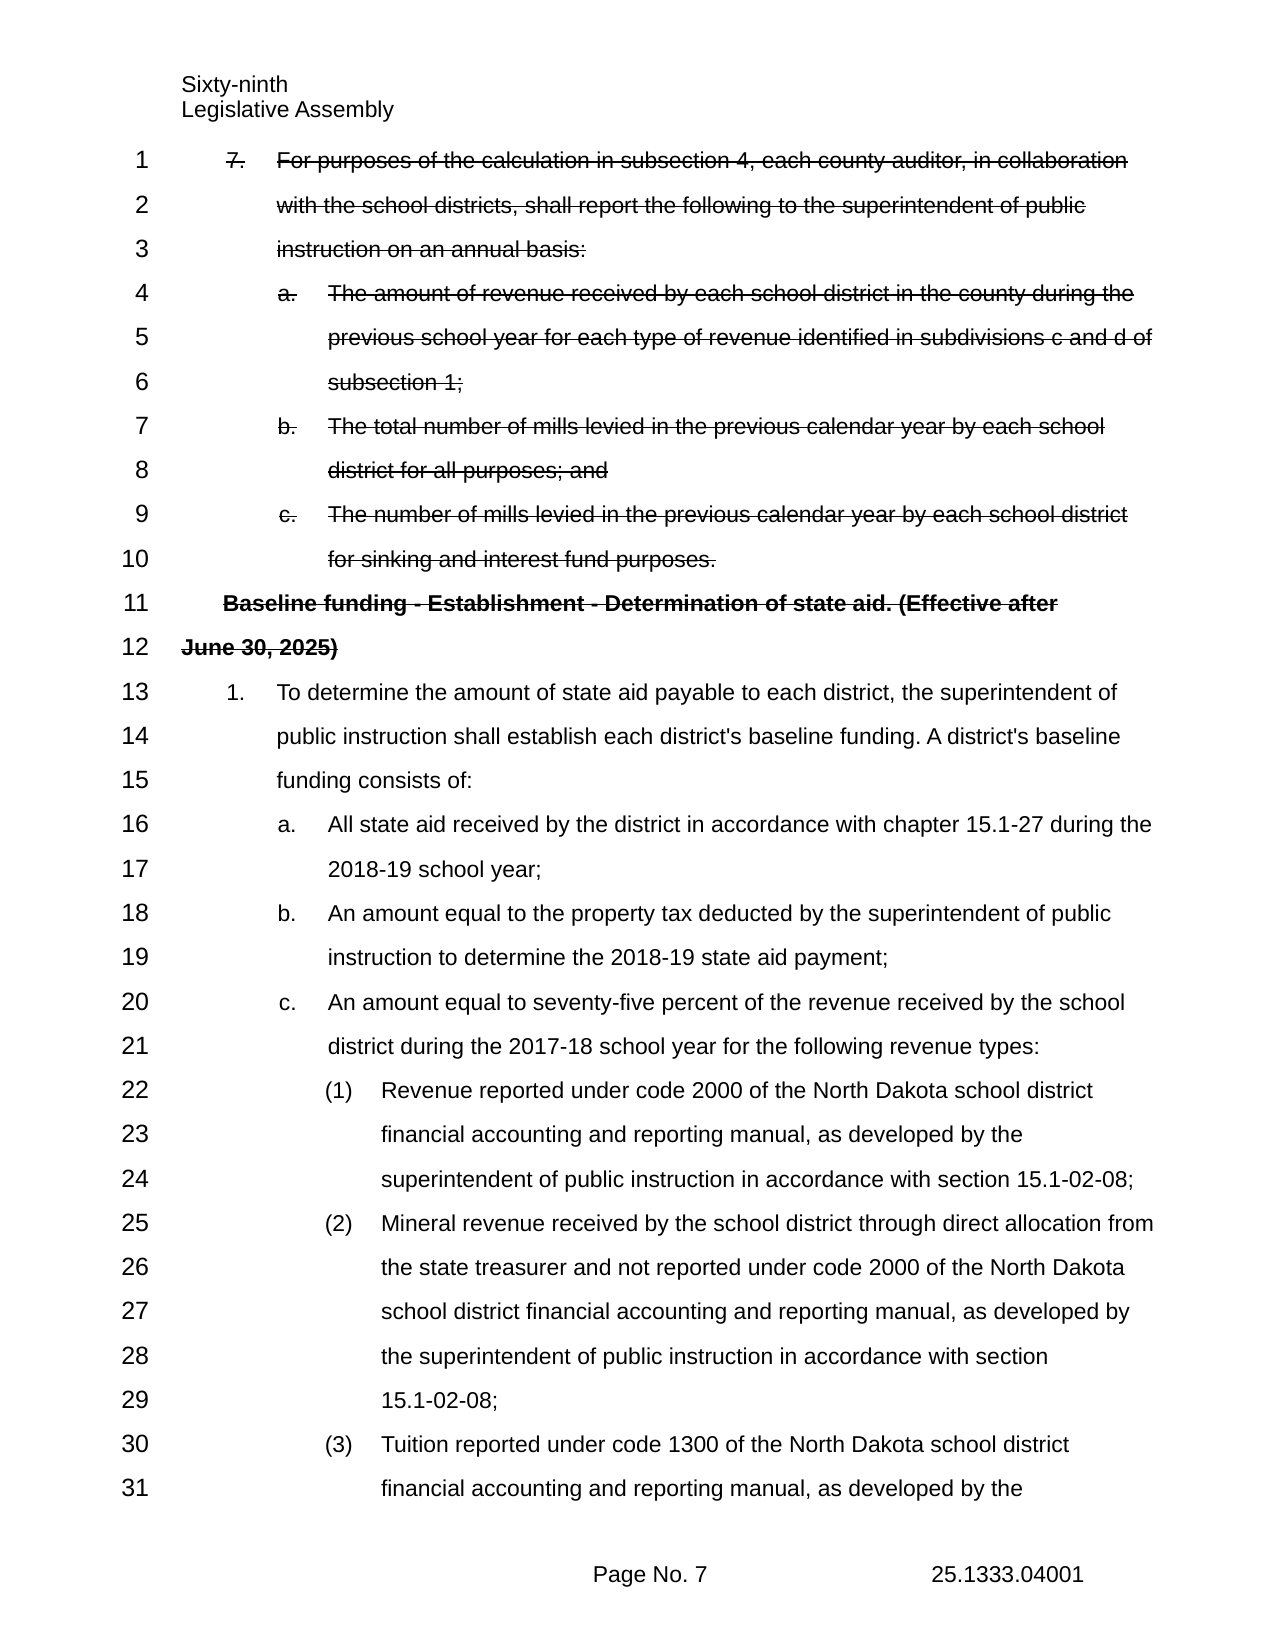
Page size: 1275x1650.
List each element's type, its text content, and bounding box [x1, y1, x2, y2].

text a. The amount of revenue received by each school district in the county during the previous school year for each type of revenue identified in subdivisions c and d of subsection 1; [181, 266, 1154, 399]
text b. An amount equal to the property tax deducted by the superintendent of public instruction to determine the 2018‑19 state aid payment; [181, 886, 1154, 974]
text 7. For purposes of the calculation in subsection 4, each county auditor, in collaboration with the school districts, shall report the following to the superintendent of public instruction on an annual basis: [181, 133, 1154, 266]
text Baseline funding ‑ Establishment ‑ Determination of state aid. (Effective after June 30, 2025) [181, 576, 1154, 664]
text (2) Mineral revenue received by the school district through direct allocation from the state treasurer and not reported under code 2000 of the North Dakota school district financial accounting and reporting manual, as developed by the superintendent of public instruction in accordance with section 15.1‑02‑08; [181, 1196, 1154, 1417]
text c. An amount equal to seventy‑five percent of the revenue received by the school district during the 2017‑18 school year for the following revenue types: [181, 974, 1154, 1063]
text (1) Revenue reported under code 2000 of the North Dakota school district financial accounting and reporting manual, as developed by the superintendent of public instruction in accordance with section 15.1‑02‑08; [181, 1063, 1154, 1196]
text 1. To determine the amount of state aid payable to each district, the superintendent of public instruction shall establish each district's baseline funding. A district's baseline funding consists of: [181, 664, 1154, 797]
text a. All state aid received by the district in accordance with chapter 15.1‑27 during the 2018‑19 school year; [181, 797, 1154, 886]
text (3) Tuition reported under code 1300 of the North Dakota school district financial accounting and reporting manual, as developed by the [181, 1417, 1154, 1506]
text b. The total number of mills levied in the previous calendar year by each school district for all purposes; and [181, 399, 1154, 487]
text c. The number of mills levied in the previous calendar year by each school district for sinking and interest fund purposes. [181, 487, 1154, 576]
